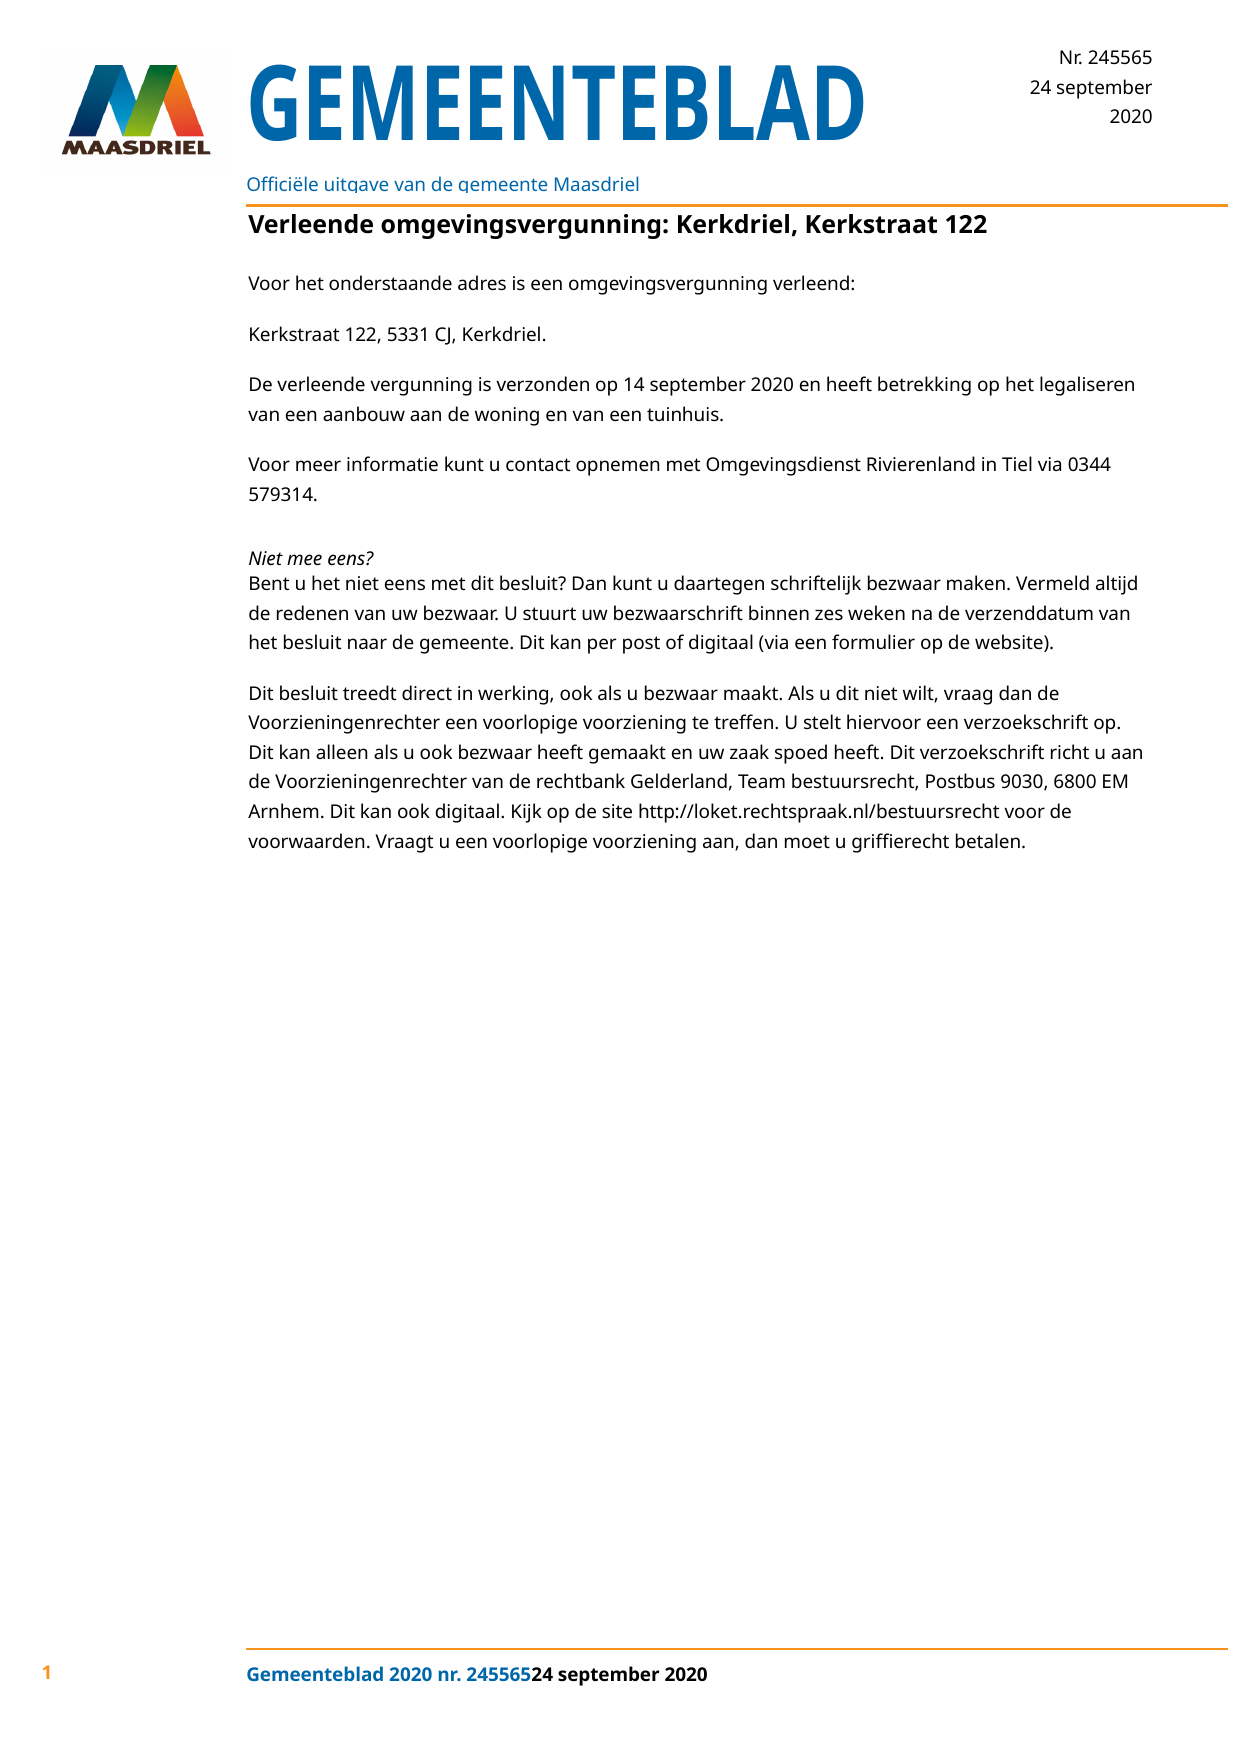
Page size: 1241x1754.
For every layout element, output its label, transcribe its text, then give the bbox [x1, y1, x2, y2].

text Bent u het niet eens met dit besluit? Dan kunt u daartegen schriftelijk bezwaar maken. Vermeld altijd de redenen van uw bezwaar. U stuurt uw bezwaarschrift binnen zes weken na de verzenddatum van het besluit naar de gemeente. Dit kan per post of digitaal (via een formulier op de website). [248, 570, 1152, 655]
picture [41, 47, 231, 172]
text Dit besluit treedt direct in werking, ook als u bezwaar maakt. Als u dit niet wilt, vraag dan de Voorzieningenrechter een voorlopige voorziening te treffen. U stelt hiervoor een verzoekschrift op. Dit kan alleen als u ook bezwaar heeft gemaakt en uw zaak spoed heeft. Dit verzoekschrift richt u aan de Voorzieningenrechter van de rechtbank Gelderland, Team bestuursrecht, Postbus 9030, 6800 EM Arnhem. Dit kan ook digitaal. Kijk op de site http://loket.rechtspraak.nl/bestuursrecht voor de voorwaarden. Vraagt u een voorlopige voorziening aan, dan moet u griffierecht betalen. [248, 680, 1152, 854]
text De verleende vergunning is verzonden op 14 september 2020 en heeft betrekking op het legaliseren van een aanbouw aan de woning en van een tuinhuis. [248, 371, 1152, 426]
text Kerkstraat 122, 5331 CJ, Kerkdriel. [248, 321, 1152, 346]
text Voor het onderstaande adres is een omgevingsvergunning verleend: [248, 270, 1152, 296]
text Verleende omgevingsvergunning: Kerkdriel, Kerkstraat 122 [248, 207, 1152, 241]
text Voor meer informatie kunt u contact opnemen met Omgevingsdienst Rivierenland in Tiel via 0344 579314. [248, 451, 1152, 506]
text Niet mee eens? [248, 545, 1152, 570]
